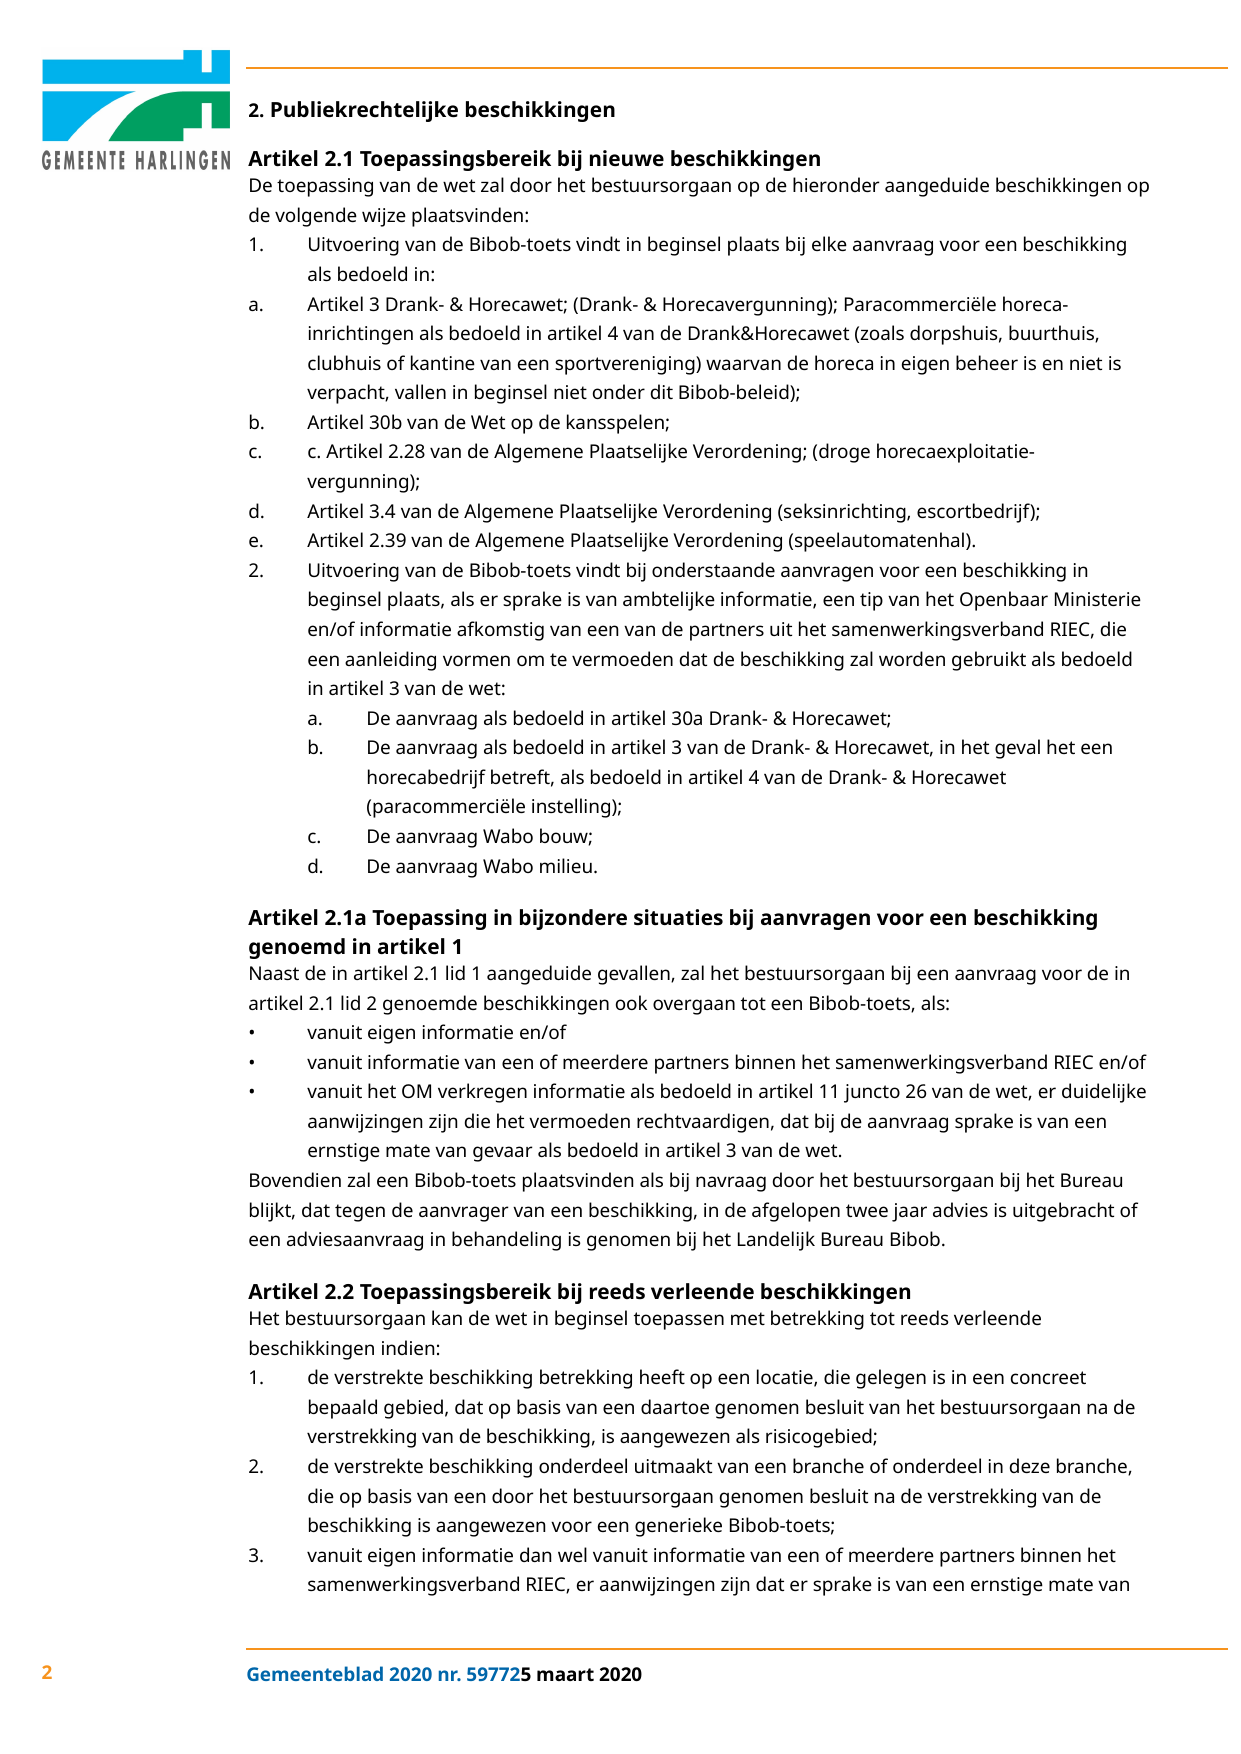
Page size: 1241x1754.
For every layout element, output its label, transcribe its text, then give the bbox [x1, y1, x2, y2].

list Artikel 3.4 van de Algemene Plaatselijke Verordening (seksinrichting, escortbedrijf); [248, 498, 1152, 524]
list De aanvraag als bedoeld in artikel 3 van de Drank- & Horecawet, in het geval het een horecabedrijf betreft, als bedoeld in artikel 4 van de Drank- & Horecawet (paracommerciële instelling); [307, 734, 1152, 819]
text Artikel 2.1a Toepassing in bijzondere situaties bij aanvragen voor een beschikking genoemd in artikel 1 [248, 903, 1152, 960]
list vanuit het OM verkregen informatie als bedoeld in artikel 11 juncto 26 van de wet, er duidelijke aanwijzingen zijn die het vermoeden rechtvaardigen, dat bij de aanvraag sprake is van een ernstige mate van gevaar als bedoeld in artikel 3 van de wet. [248, 1078, 1152, 1163]
text De toepassing van de wet zal door het bestuursorgaan op de hieronder aangeduide beschikkingen op de volgende wijze plaatsvinden: [248, 172, 1152, 228]
list de verstrekte beschikking onderdeel uitmaakt van een branche of onderdeel in deze branche, die op basis van een door het bestuursorgaan genomen besluit na de verstrekking van de beschikking is aangewezen voor een generieke Bibob-toets; [248, 1453, 1152, 1538]
list De aanvraag Wabo bouw; [307, 823, 1152, 849]
list vanuit eigen informatie en/of [248, 1019, 1152, 1045]
list c. Artikel 2.28 van de Algemene Plaatselijke Verordening; (droge horecaexploitatie- vergunning); [248, 439, 1152, 494]
picture [41, 47, 231, 172]
list Uitvoering van de Bibob-toets vindt in beginsel plaats bij elke aanvraag voor een beschikking als bedoeld in: [248, 232, 1152, 287]
list Uitvoering van de Bibob-toets vindt bij onderstaande aanvragen voor een beschikking in beginsel plaats, als er sprake is van ambtelijke informatie, een tip van het Openbaar Ministerie en/of informatie afkomstig van een van de partners uit het samenwerkingsverband RIEC, die een aanleiding vormen om te vermoeden dat de beschikking zal worden gebruikt als bedoeld in artikel 3 van de wet: [248, 557, 1152, 701]
list vanuit eigen informatie dan wel vanuit informatie van een of meerdere partners binnen het samenwerkingsverband RIEC, er aanwijzingen zijn dat er sprake is van een ernstige mate van [248, 1542, 1152, 1597]
text Naast de in artikel 2.1 lid 1 aangeduide gevallen, zal het bestuursorgaan bij een aanvraag voor de in artikel 2.1 lid 2 genoemde beschikkingen ook overgaan tot een Bibob-toets, als: [248, 960, 1152, 1016]
list Artikel 3 Drank- & Horecawet; (Drank- & Horecavergunning); Paracommerciële horeca-inrichtingen als bedoeld in artikel 4 van de Drank&Horecawet (zoals dorpshuis, buurthuis, clubhuis of kantine van een sportvereniging) waarvan de horeca in eigen beheer is en niet is verpacht, vallen in beginsel niet onder dit Bibob-beleid); [248, 291, 1152, 405]
list De aanvraag Wabo milieu. [307, 853, 1152, 879]
text Artikel 2.1 Toepassingsbereik bij nieuwe beschikkingen [248, 144, 1152, 172]
list vanuit informatie van een of meerdere partners binnen het samenwerkingsverband RIEC en/of [248, 1049, 1152, 1075]
list De aanvraag als bedoeld in artikel 30a Drank- & Horecawet; [307, 705, 1152, 731]
text Bovendien zal een Bibob-toets plaatsvinden als bij navraag door het bestuursorgaan bij het Bureau blijkt, dat tegen de aanvrager van een beschikking, in de afgelopen twee jaar advies is uitgebracht of een adviesaanvraag in behandeling is genomen bij het Landelijk Bureau Bibob. [248, 1167, 1152, 1252]
text 2. Publiekrechtelijke beschikkingen [248, 95, 1152, 123]
text Artikel 2.2 Toepassingsbereik bij reeds verleende beschikkingen [248, 1277, 1152, 1305]
list Artikel 30b van de Wet op de kansspelen; [248, 409, 1152, 435]
text Het bestuursorgaan kan de wet in beginsel toepassen met betrekking tot reeds verleende beschikkingen indien: [248, 1305, 1152, 1361]
list Artikel 2.39 van de Algemene Plaatselijke Verordening (speelautomatenhal). [248, 527, 1152, 553]
list de verstrekte beschikking betrekking heeft op een locatie, die gelegen is in een concreet bepaald gebied, dat op basis van een daartoe genomen besluit van het bestuursorgaan na de verstrekking van de beschikking, is aangewezen als risicogebied; [248, 1364, 1152, 1449]
